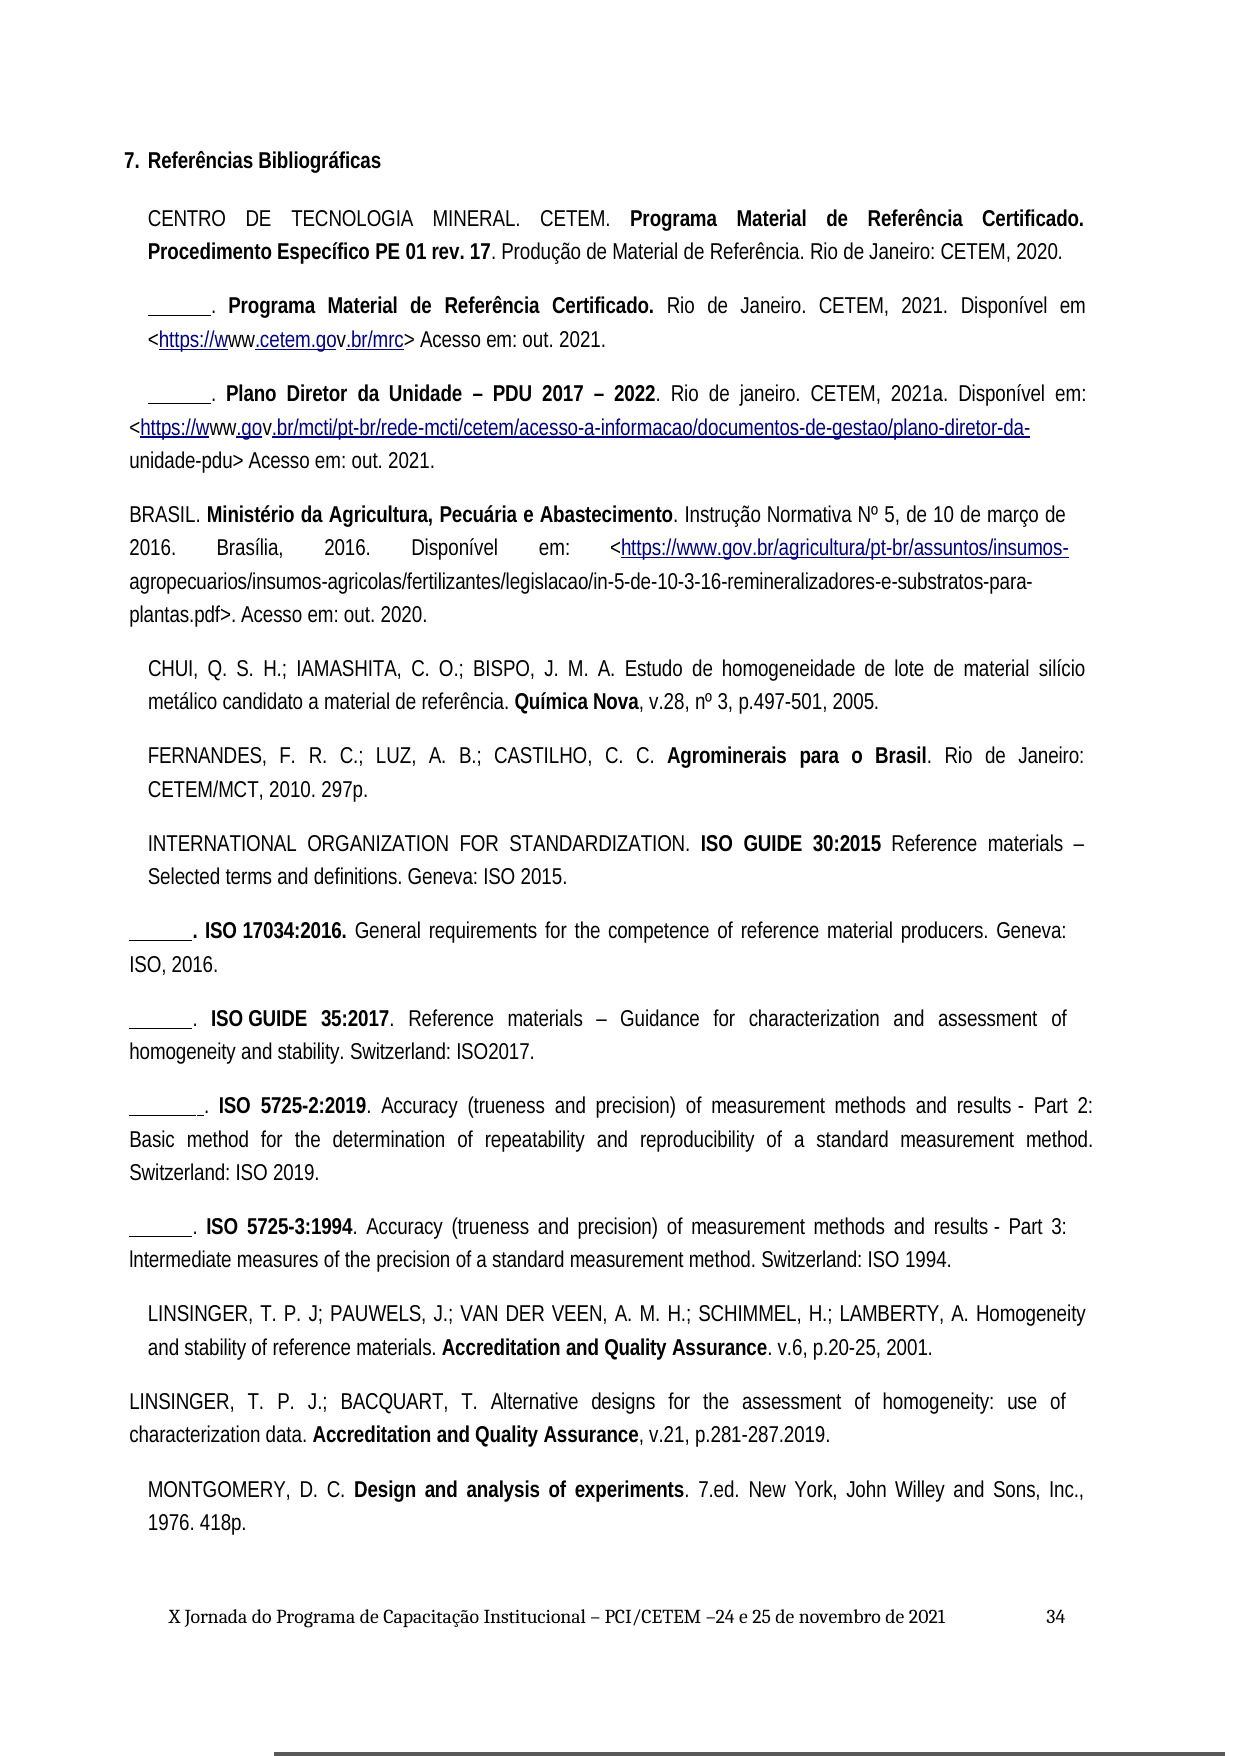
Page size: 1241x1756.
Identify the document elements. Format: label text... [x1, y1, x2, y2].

text . Plano Diretor da Unidade – PDU 2017 – 2022. Rio de janeiro. CETEM, 2021a. Disponível em: [148, 380, 1111, 406]
text <https://www.gov.br/mcti/pt-br/rede-mcti/cetem/acesso-a-informacao/documentos-de-gestao/plano-diretor-da- unidade-pdu> Acesso em: out. 2021. [129, 414, 1060, 473]
text . ISO 17034:2016. General requirements for the competence of reference material producers. Geneva: ISO, 2016. [129, 917, 1093, 977]
text . Programa Material de Referência Certificado. Rio de Janeiro. CETEM, 2021. Disponível em [148, 292, 1111, 319]
text INTERNATIONAL ORGANIZATION FOR STANDARDIZATION. ISO GUIDE 30:2015 Reference materials – [148, 829, 1111, 856]
text . ISO GUIDE 35:2017. Reference materials – Guidance for characterization and assessment of homogeneity and stability. Switzerland: ISO2017. [129, 1005, 1093, 1065]
text and stability of reference materials. Accreditation and Quality Assurance. v.6, p.20-25, 2001. [148, 1334, 1111, 1360]
text Selected terms and definitions. Geneva: ISO 2015. [148, 863, 1111, 889]
text . ISO 5725-3:1994. Accuracy (trueness and precision) of measurement methods and results - Part 3: lntermediate measures of the precision of a standard measurement method. Switzerland: ISO 1994. [129, 1213, 1093, 1272]
text . ISO 5725-2:2019. Accuracy (trueness and precision) of measurement methods and results - Part 2: Basic method for the determination of repeatability and reproducibility of a standard measurement method. Switzerland: ISO 2019. [129, 1092, 1094, 1185]
text LINSINGER, T. P. J.; BACQUART, T. Alternative designs for the assessment of homogeneity: use of characterization data. Accreditation and Quality Assurance, v.21, p.281-287.2019. [129, 1388, 1093, 1448]
text CHUI, Q. S. H.; IAMASHITA, C. O.; BISPO, J. M. A. Estudo de homogeneidade de lote de material silício metálico candidato a material de referência. Química Nova, v.28, nº 3, p.497-501, 2005. [148, 655, 1106, 714]
text <https://www.cetem.gov.br/mrc> Acesso em: out. 2021. [148, 326, 1111, 352]
text MONTGOMERY, D. C. Design and analysis of experiments. 7.ed. New York, John Willey and Sons, Inc., 1976. 418p. [148, 1476, 1093, 1535]
text LINSINGER, T. P. J; PAUWELS, J.; VAN DER VEEN, A. M. H.; SCHIMMEL, H.; LAMBERTY, A. Homogeneity [148, 1300, 1111, 1327]
list Referências Bibliográficas [124, 147, 1111, 173]
text FERNANDES, F. R. C.; LUZ, A. B.; CASTILHO, C. C. Agrominerais para o Brasil. Rio de Janeiro: CETEM/MCT, 2010. 297p. [148, 742, 1093, 802]
text BRASIL. Ministério da Agricultura, Pecuária e Abastecimento. Instrução Normativa Nº 5, de 10 de março de 2016. Brasília, 2016. Disponível em: <https://www.gov.br/agricultura/pt-br/assuntos/insumos- agropecuarios/insumos-agricolas/fertilizantes/legislacao/in-5-de-10-3-16-remineralizadores-e-substratos-para- plantas.pdf>. Acesso em: out. 2020. [129, 501, 1094, 627]
text CENTRO DE TECNOLOGIA MINERAL. CETEM. Programa Material de Referência Certificado. Procedimento Específico PE 01 rev. 17. Produção de Material de Referência. Rio de Janeiro: CETEM, 2020. [148, 205, 1093, 264]
